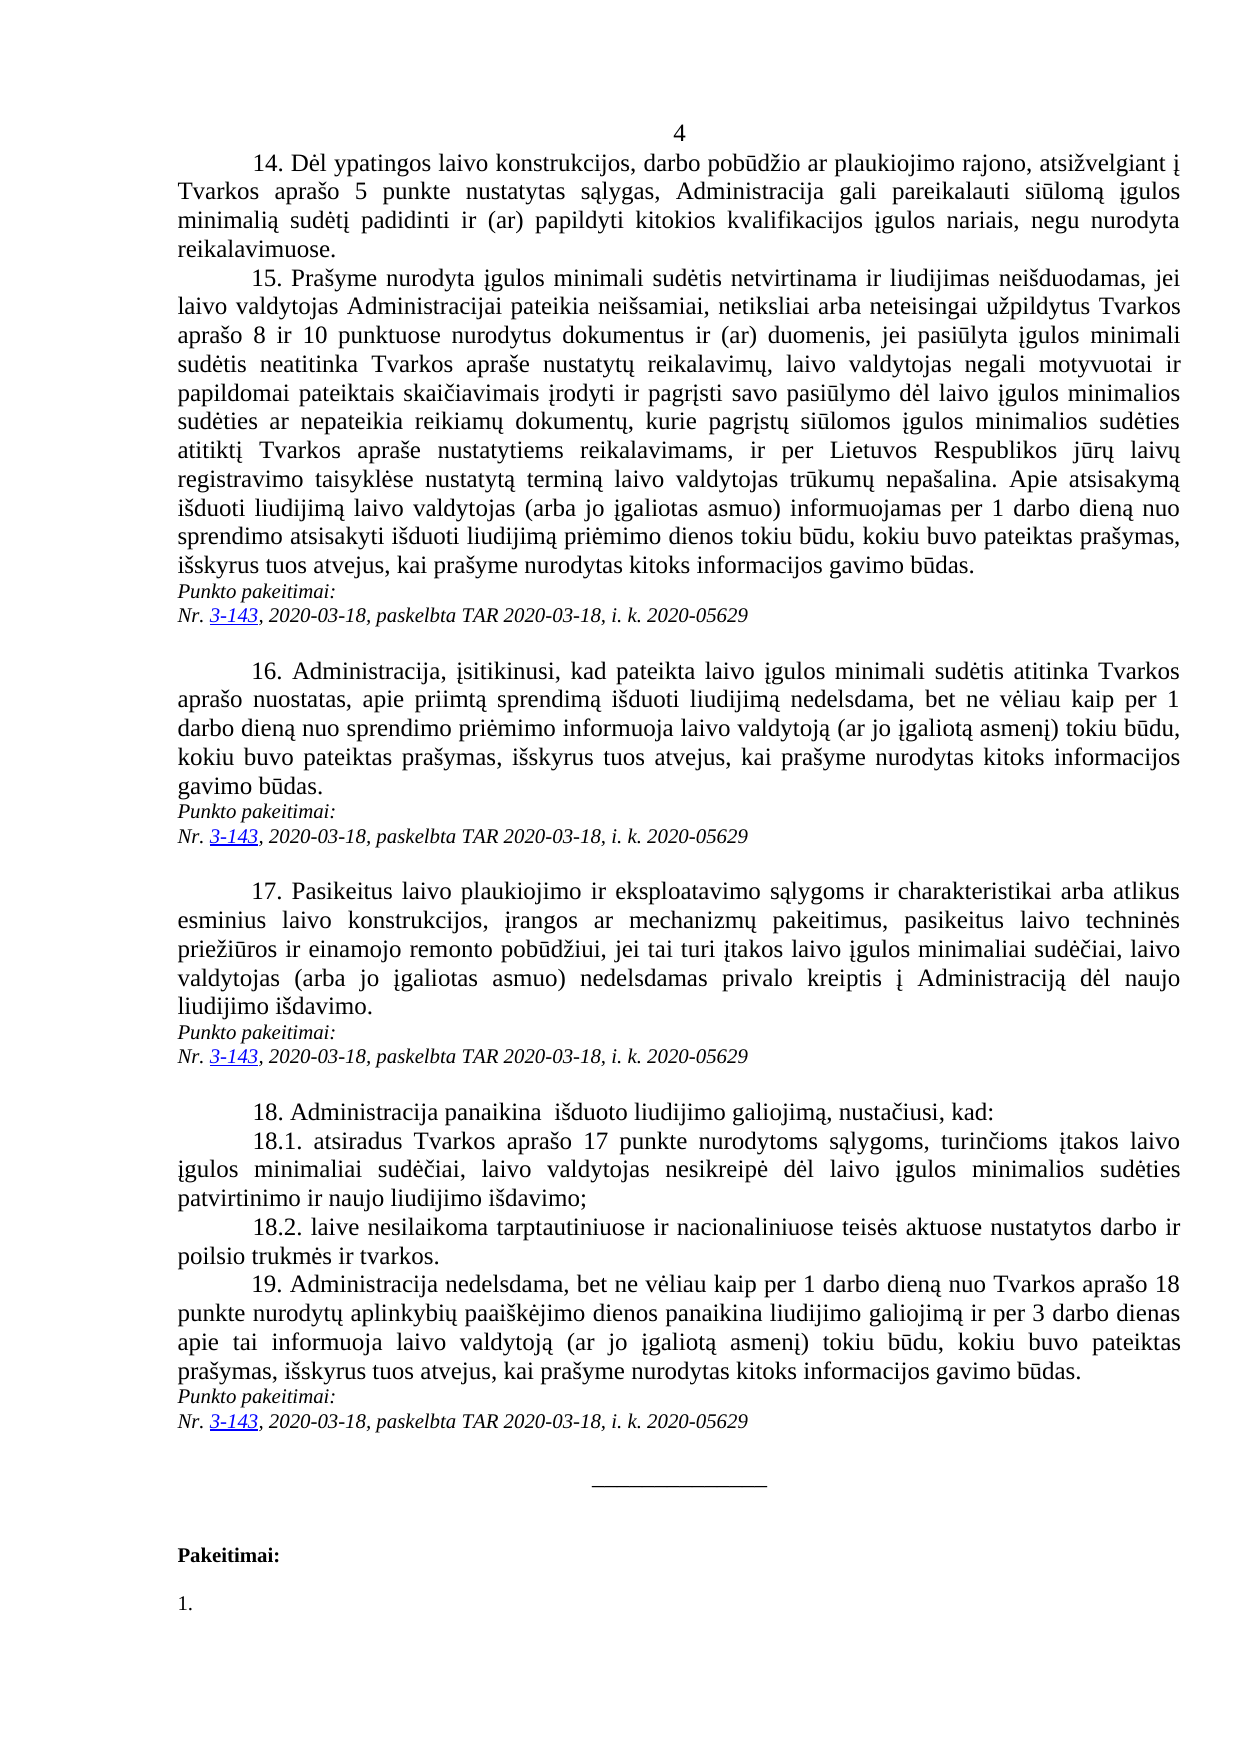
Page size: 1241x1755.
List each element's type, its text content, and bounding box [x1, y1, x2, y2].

text 18. Administracija panaikina išduoto liudijimo galiojimą, nustačiusi, kad: [177, 1097, 1181, 1126]
text 15. Prašyme nurodyta įgulos minimali sudėtis netvirtinama ir liudijimas neišduodamas, jei laivo valdytojas Administracijai pateikia neišsamiai, netiksliai arba neteisingai užpildytus Tvarkos aprašo 8 ir 10 punktuose nurodytus dokumentus ir (ar) duomenis, jei pasiūlyta įgulos minimali sudėtis neatitinka Tvarkos apraše nustatytų reikalavimų, laivo valdytojas negali motyvuotai ir papildomai pateiktais skaičiavimais įrodyti ir pagrįsti savo pasiūlymo dėl laivo įgulos minimalios sudėties ar nepateikia reikiamų dokumentų, kurie pagrįstų siūlomos įgulos minimalios sudėties atitiktį Tvarkos apraše nustatytiems reikalavimams, ir per Lietuvos Respublikos jūrų laivų registravimo taisyklėse nustatytą terminą laivo valdytojas trūkumų nepašalina. Apie atsisakymą išduoti liudijimą laivo valdytojas (arba jo įgaliotas asmuo) informuojamas per 1 darbo dieną nuo sprendimo atsisakyti išduoti liudijimą priėmimo dienos tokiu būdu, kokiu buvo pateiktas prašymas, išskyrus tuos atvejus, kai prašyme nurodytas kitoks informacijos gavimo būdas. [177, 263, 1181, 579]
text Punkto pakeitimai: [177, 799, 1181, 823]
text 18.2. laive nesilaikoma tarptautiniuose ir nacionaliniuose teisės aktuose nustatytos darbo ir poilsio trukmės ir tvarkos. [177, 1212, 1181, 1269]
text Nr. 3-143, 2020-03-18, paskelbta TAR 2020-03-18, i. k. 2020-05629 [177, 1408, 1181, 1433]
text 18.1. atsiradus Tvarkos aprašo 17 punkte nurodytoms sąlygoms, turinčioms įtakos laivo įgulos minimaliai sudėčiai, laivo valdytojas nesikreipė dėl laivo įgulos minimalios sudėties patvirtinimo ir naujo liudijimo išdavimo; [177, 1126, 1181, 1212]
text 16. Administracija, įsitikinusi, kad pateikta laivo įgulos minimali sudėtis atitinka Tvarkos aprašo nuostatas, apie priimtą sprendimą išduoti liudijimą nedelsdama, bet ne vėliau kaip per 1 darbo dieną nuo sprendimo priėmimo informuoja laivo valdytoją (ar jo įgaliotą asmenį) tokiu būdu, kokiu buvo pateiktas prašymas, išskyrus tuos atvejus, kai prašyme nurodytas kitoks informacijos gavimo būdas. [177, 656, 1181, 799]
text 17. Pasikeitus laivo plaukiojimo ir eksploatavimo sąlygoms ir charakteristikai arba atlikus esminius laivo konstrukcijos, įrangos ar mechanizmų pakeitimus, pasikeitus laivo techninės priežiūros ir einamojo remonto pobūdžiui, jei tai turi įtakos laivo įgulos minimaliai sudėčiai, laivo valdytojas (arba jo įgaliotas asmuo) nedelsdamas privalo kreiptis į Administraciją dėl naujo liudijimo išdavimo. [177, 876, 1181, 1020]
text 14. Dėl ypatingos laivo konstrukcijos, darbo pobūdžio ar plaukiojimo rajono, atsižvelgiant į Tvarkos aprašo 5 punkte nustatytas sąlygas, Administracija gali pareikalauti siūlomą įgulos minimalią sudėtį padidinti ir (ar) papildyti kitokios kvalifikacijos įgulos nariais, negu nurodyta reikalavimuose. [177, 148, 1181, 263]
text Nr. 3-143, 2020-03-18, paskelbta TAR 2020-03-18, i. k. 2020-05629 [177, 603, 1181, 627]
text ______________ [177, 1461, 1181, 1490]
text 19. Administracija nedelsdama, bet ne vėliau kaip per 1 darbo dieną nuo Tvarkos aprašo 18 punkte nurodytų aplinkybių paaiškėjimo dienos panaikina liudijimo galiojimą ir per 3 darbo dienas apie tai informuoja laivo valdytoją (ar jo įgaliotą asmenį) tokiu būdu, kokiu buvo pateiktas prašymas, išskyrus tuos atvejus, kai prašyme nurodytas kitoks informacijos gavimo būdas. [177, 1269, 1181, 1384]
text 1. [177, 1591, 1181, 1615]
text Pakeitimai: [177, 1543, 1181, 1567]
text Punkto pakeitimai: [177, 1020, 1181, 1044]
text Punkto pakeitimai: [177, 579, 1181, 603]
text Nr. 3-143, 2020-03-18, paskelbta TAR 2020-03-18, i. k. 2020-05629 [177, 1044, 1181, 1068]
text Nr. 3-143, 2020-03-18, paskelbta TAR 2020-03-18, i. k. 2020-05629 [177, 823, 1181, 848]
text Punkto pakeitimai: [177, 1384, 1181, 1408]
